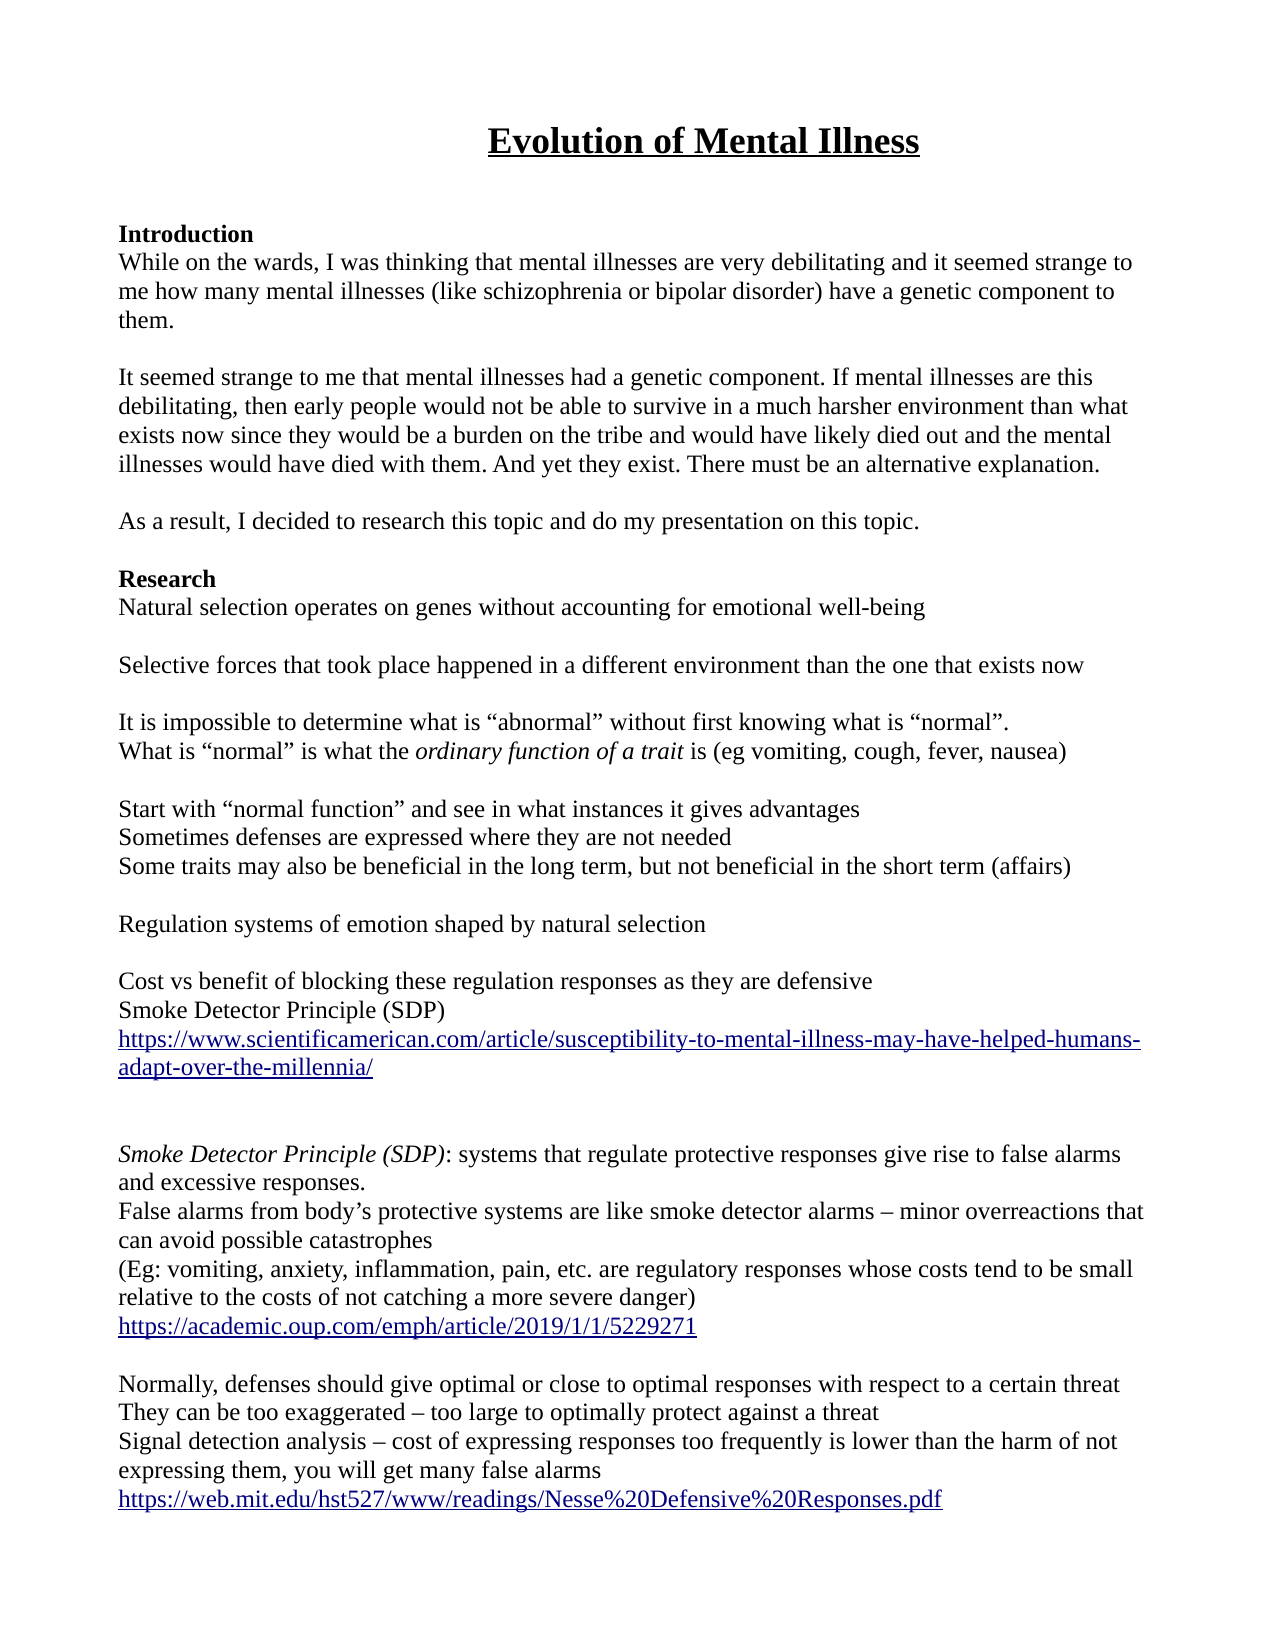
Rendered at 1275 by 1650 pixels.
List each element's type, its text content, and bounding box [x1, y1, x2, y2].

text While on the wards, I was thinking that mental illnesses are very debilitating and it seemed strange to me how many mental illnesses (like schizophrenia or bipolar disorder) have a genetic component to them. [118, 247, 1157, 334]
text Smoke Detector Principle (SDP): systems that regulate protective responses give rise to false alarms and excessive responses. [118, 1139, 1157, 1196]
text Start with “normal function” and see in what instances it gives advantages [118, 794, 1157, 822]
text Selective forces that took place happened in a different environment than the one that exists now [118, 650, 1157, 679]
text Cost vs benefit of blocking these regulation responses as they are defensive [118, 966, 1157, 995]
text It is impossible to determine what is “abnormal” without first knowing what is “normal”. [118, 707, 1157, 736]
text Natural selection operates on genes without accounting for emotional well-being [118, 592, 1157, 621]
text Smoke Detector Principle (SDP) [118, 995, 1157, 1024]
text https://web.mit.edu/hst527/www/readings/Nesse%20Defensive%20Responses.pdf [118, 1484, 1157, 1512]
text https://academic.oup.com/emph/article/2019/1/1/5229271 [118, 1311, 1157, 1340]
text Some traits may also be beneficial in the long term, but not beneficial in the short term (affairs) [118, 851, 1157, 880]
text (Eg: vomiting, anxiety, inflammation, pain, etc. are regulatory responses whose costs tend to be small relative to the costs of not catching a more severe danger) [118, 1254, 1157, 1311]
text They can be too exaggerated – too large to optimally protect against a threat [118, 1397, 1157, 1426]
text Sometimes defenses are expressed where they are not needed [118, 822, 1157, 851]
text Research [118, 564, 1157, 592]
text What is “normal” is what the ordinary function of a trait is (eg vomiting, cough, fever, nausea) [118, 736, 1157, 765]
text https://www.scientificamerican.com/article/susceptibility-to-mental-illness-may-have-helped-humans-adapt-over-the-millennia/ [118, 1024, 1157, 1081]
text Regulation systems of emotion shaped by natural selection [118, 909, 1157, 937]
text It seemed strange to me that mental illnesses had a genetic component. If mental illnesses are this debilitating, then early people would not be able to survive in a much harsher environment than what exists now since they would be a burden on the tribe and would have likely died out and the mental illnesses would have died with them. And yet they exist. There must be an alternative explanation. [118, 362, 1157, 477]
text Normally, defenses should give optimal or close to optimal responses with respect to a certain threat [118, 1369, 1157, 1397]
text As a result, I decided to research this topic and do my presentation on this topic. [118, 506, 1157, 535]
text Signal detection analysis – cost of expressing responses too frequently is lower than the harm of not expressing them, you will get many false alarms [118, 1426, 1157, 1484]
text False alarms from body’s protective systems are like smoke detector alarms – minor overreactions that can avoid possible catastrophes [118, 1196, 1157, 1254]
text Introduction [118, 219, 1157, 247]
text Evolution of Mental Illness [118, 118, 1157, 161]
